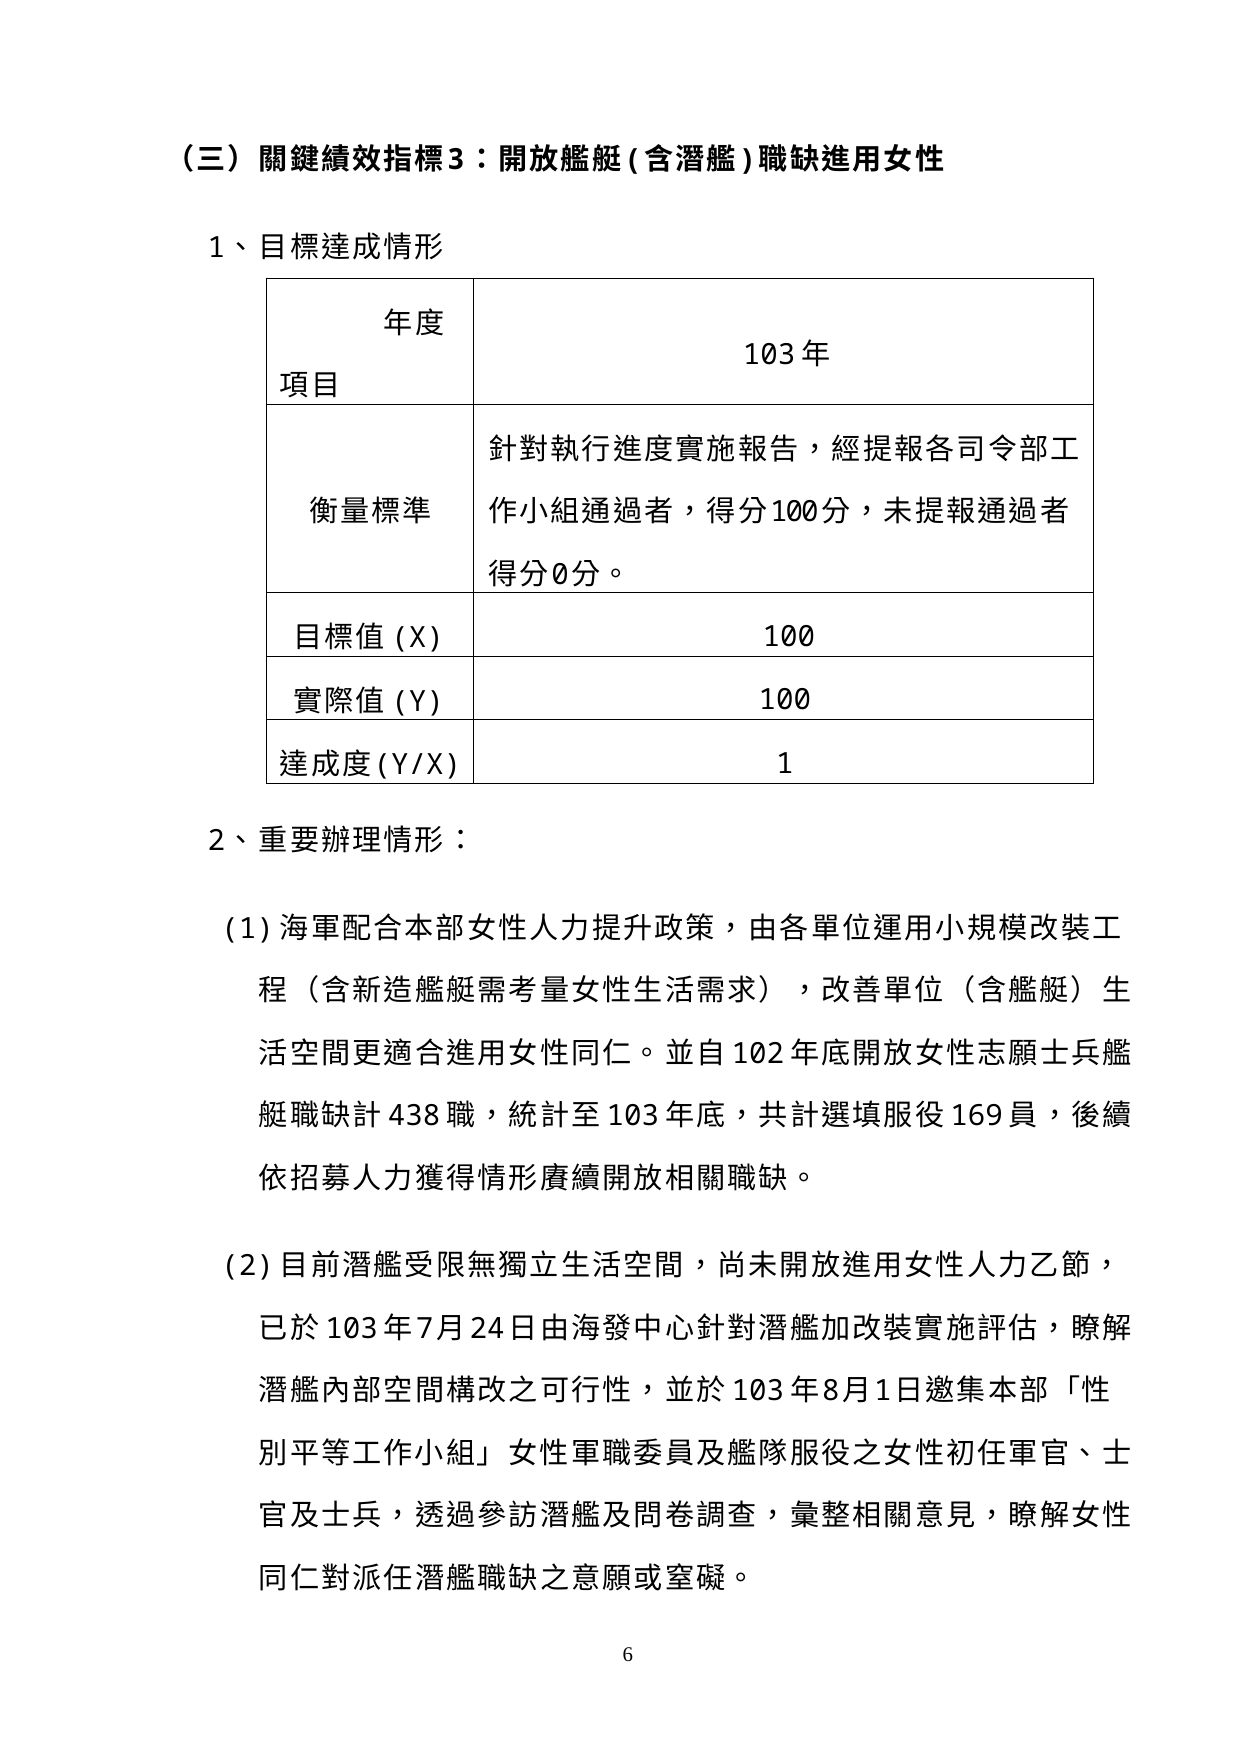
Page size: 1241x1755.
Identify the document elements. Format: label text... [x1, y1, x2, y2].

table_cell 衡量標準 [267, 405, 473, 592]
table_cell 100 [474, 593, 1093, 656]
table_header 103年 [474, 279, 1093, 404]
table_cell 針對執行進度實施報告，經提報各司令部工作小組通過者，得分100分，未提報通過者得分0分。 [474, 405, 1093, 592]
table_cell 100 [474, 657, 1093, 719]
text 2、重要辦理情形： [202, 796, 1133, 859]
table_cell 達成度(Y/X) [267, 720, 473, 783]
text (1)海軍配合本部女性人力提升政策，由各單位運用小規模改裝工程（含新造艦艇需考量女性生活需求），改善單位（含艦艇）生活空間更適合進用女性同仁。並自102年底開放女性志願士兵艦艇職缺計438職，統計至103年底，共計選填服役169員，後續依招募人力獲得情形賡續開放相關職缺。 [208, 884, 1133, 1196]
table_cell 1 [474, 720, 1093, 783]
table_cell 實際值(Y) [267, 657, 473, 719]
text （三）關鍵績效指標3：開放艦艇(含潛艦)職缺進用女性 [157, 115, 1133, 178]
table_header 年度 項目 [267, 279, 473, 404]
text (2)目前潛艦受限無獨立生活空間，尚未開放進用女性人力乙節，已於103年7月24日由海發中心針對潛艦加改裝實施評估，瞭解潛艦內部空間構改之可行性，並於103年8月1日邀集本部「性別平等工作小組」女性軍職委員及艦隊服役之女性初任軍官、士官及士兵，透過參訪潛艦及問卷調查，彙整相關意見，瞭解女性同仁對派任潛艦職缺之意願或窒礙。 [208, 1221, 1133, 1596]
text 1、目標達成情形 [202, 203, 1133, 265]
table_cell 目標值(X) [267, 593, 473, 656]
